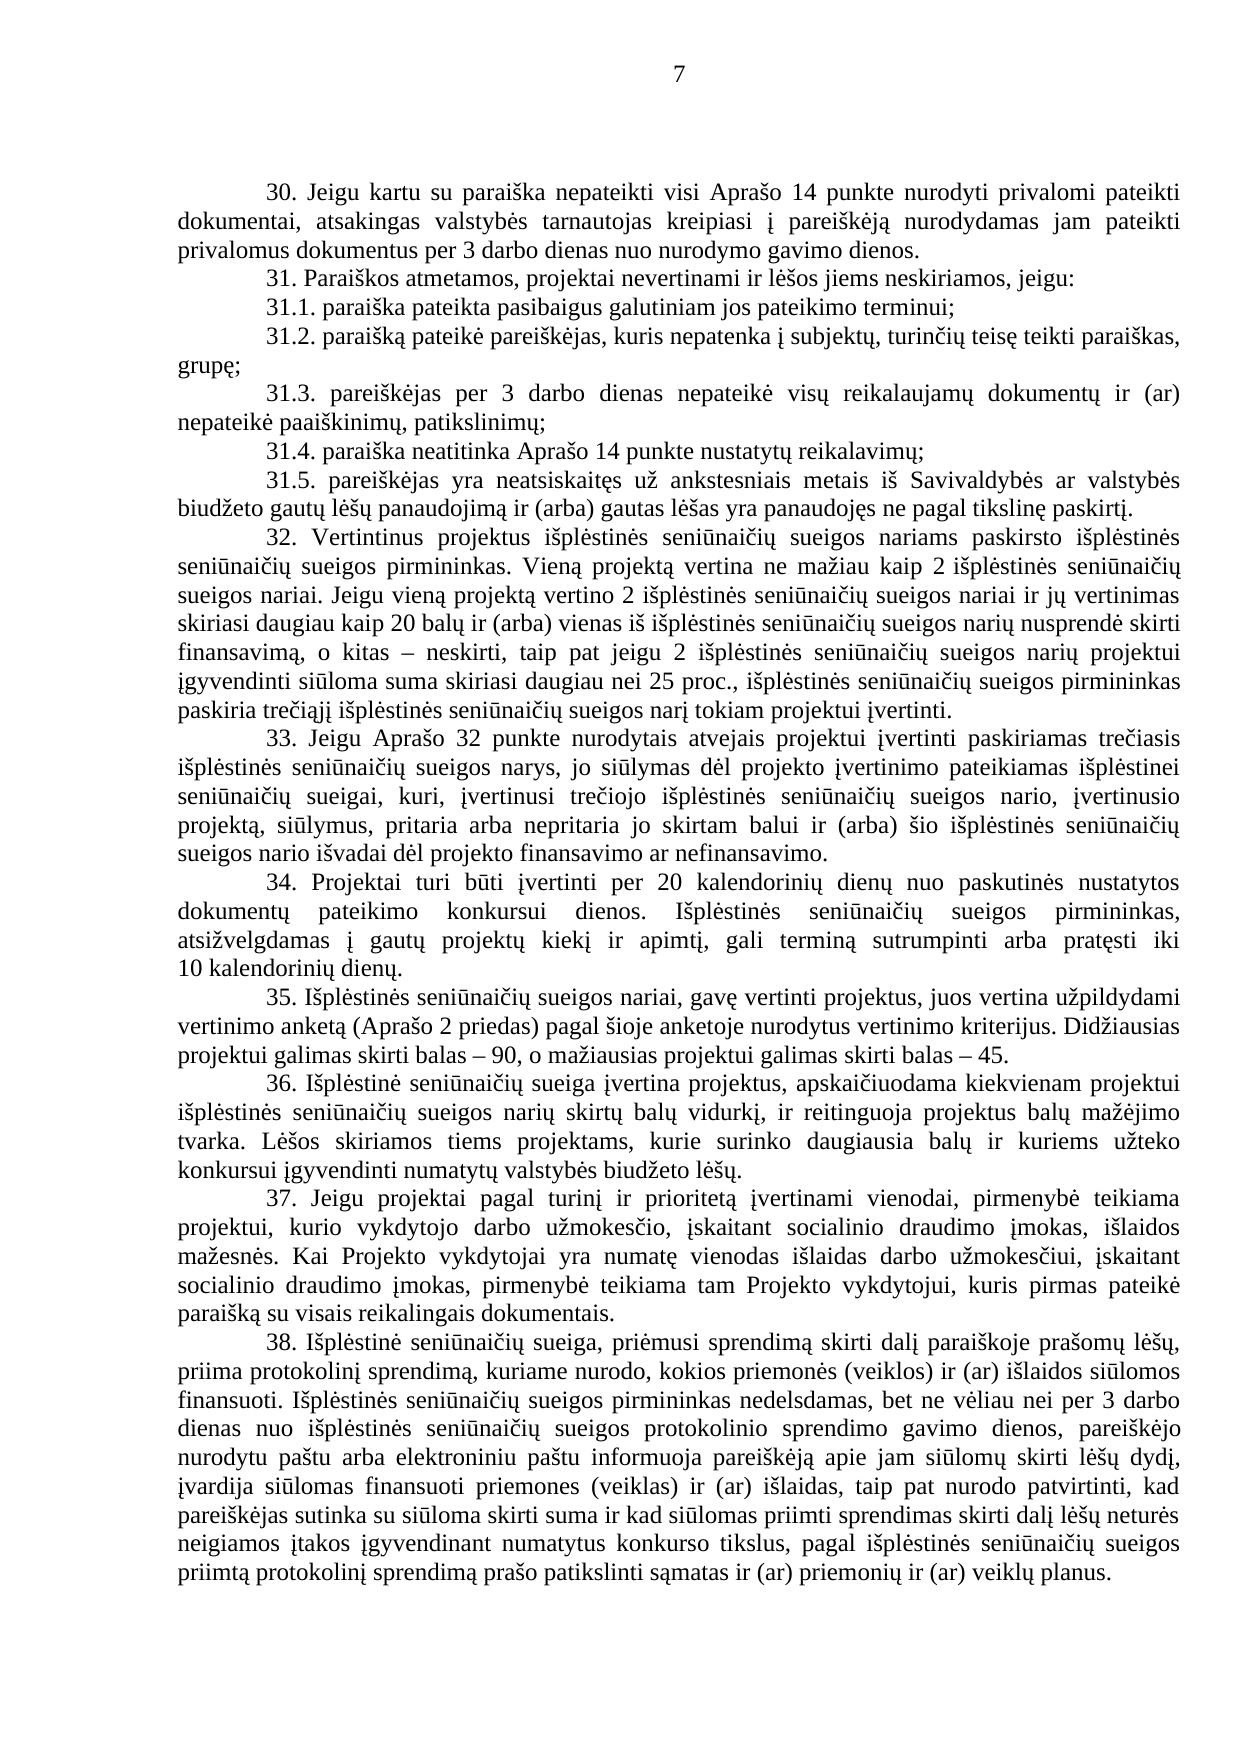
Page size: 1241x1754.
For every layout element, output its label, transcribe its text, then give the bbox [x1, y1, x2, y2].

text 31.5. pareiškėjas yra neatsiskaitęs už ankstesniais metais iš Savivaldybės ar valstybės biudžeto gautų lėšų panaudojimą ir (arba) gautas lėšas yra panaudojęs ne pagal tikslinę paskirtį. [177, 465, 1181, 522]
text 31. Paraiškos atmetamos, projektai nevertinami ir lėšos jiems neskiriamos, jeigu: [177, 263, 1181, 292]
text 31.4. paraiška neatitinka Aprašo 14 punkte nustatytų reikalavimų; [177, 436, 1181, 465]
text 36. Išplėstinė seniūnaičių sueiga įvertina projektus, apskaičiuodama kiekvienam projektui išplėstinės seniūnaičių sueigos narių skirtų balų vidurkį, ir reitinguoja projektus balų mažėjimo tvarka. Lėšos skiriamos tiems projektams, kurie surinko daugiausia balų ir kuriems užteko konkursui įgyvendinti numatytų valstybės biudžeto lėšų. [177, 1068, 1181, 1183]
text 38. Išplėstinė seniūnaičių sueiga, priėmusi sprendimą skirti dalį paraiškoje prašomų lėšų, priima protokolinį sprendimą, kuriame nurodo, kokios priemonės (veiklos) ir (ar) išlaidos siūlomos finansuoti. Išplėstinės seniūnaičių sueigos pirmininkas nedelsdamas, bet ne vėliau nei per 3 darbo dienas nuo išplėstinės seniūnaičių sueigos protokolinio sprendimo gavimo dienos, pareiškėjo nurodytu paštu arba elektroniniu paštu informuoja pareiškėją apie jam siūlomų skirti lėšų dydį, įvardija siūlomas finansuoti priemones (veiklas) ir (ar) išlaidas, taip pat nurodo patvirtinti, kad pareiškėjas sutinka su siūloma skirti suma ir kad siūlomas priimti sprendimas skirti dalį lėšų neturės neigiamos įtakos įgyvendinant numatytus konkurso tikslus, pagal išplėstinės seniūnaičių sueigos priimtą protokolinį sprendimą prašo patikslinti sąmatas ir (ar) priemonių ir (ar) veiklų planus. [177, 1327, 1181, 1586]
text 31.1. paraiška pateikta pasibaigus galutiniam jos pateikimo terminui; [177, 292, 1181, 321]
text 34. Projektai turi būti įvertinti per 20 kalendorinių dienų nuo paskutinės nustatytos dokumentų pateikimo konkursui dienos. Išplėstinės seniūnaičių sueigos pirmininkas, atsižvelgdamas į gautų projektų kiekį ir apimtį, gali terminą sutrumpinti arba pratęsti iki 10 kalendorinių dienų. [177, 867, 1181, 982]
text 35. Išplėstinės seniūnaičių sueigos nariai, gavę vertinti projektus, juos vertina užpildydami vertinimo anketą (Aprašo 2 priedas) pagal šioje anketoje nurodytus vertinimo kriterijus. Didžiausias projektui galimas skirti balas – 90, o mažiausias projektui galimas skirti balas – 45. [177, 982, 1181, 1068]
text 30. Jeigu kartu su paraiška nepateikti visi Aprašo 14 punkte nurodyti privalomi pateikti dokumentai, atsakingas valstybės tarnautojas kreipiasi į pareiškėją nurodydamas jam pateikti privalomus dokumentus per 3 darbo dienas nuo nurodymo gavimo dienos. [177, 177, 1181, 263]
text 33. Jeigu Aprašo 32 punkte nurodytais atvejais projektui įvertinti paskiriamas trečiasis išplėstinės seniūnaičių sueigos narys, jo siūlymas dėl projekto įvertinimo pateikiamas išplėstinei seniūnaičių sueigai, kuri, įvertinusi trečiojo išplėstinės seniūnaičių sueigos nario, įvertinusio projektą, siūlymus, pritaria arba nepritaria jo skirtam balui ir (arba) šio išplėstinės seniūnaičių sueigos nario išvadai dėl projekto finansavimo ar nefinansavimo. [177, 723, 1181, 867]
text 32. Vertintinus projektus išplėstinės seniūnaičių sueigos nariams paskirsto išplėstinės seniūnaičių sueigos pirmininkas. Vieną projektą vertina ne mažiau kaip 2 išplėstinės seniūnaičių sueigos nariai. Jeigu vieną projektą vertino 2 išplėstinės seniūnaičių sueigos nariai ir jų vertinimas skiriasi daugiau kaip 20 balų ir (arba) vienas iš išplėstinės seniūnaičių sueigos narių nusprendė skirti finansavimą, o kitas – neskirti, taip pat jeigu 2 išplėstinės seniūnaičių sueigos narių projektui įgyvendinti siūloma suma skiriasi daugiau nei 25 proc., išplėstinės seniūnaičių sueigos pirmininkas paskiria trečiąjį išplėstinės seniūnaičių sueigos narį tokiam projektui įvertinti. [177, 522, 1181, 723]
text 31.2. paraišką pateikė pareiškėjas, kuris nepatenka į subjektų, turinčių teisę teikti paraiškas, grupę; [177, 321, 1181, 378]
text 37. Jeigu projektai pagal turinį ir prioritetą įvertinami vienodai, pirmenybė teikiama projektui, kurio vykdytojo darbo užmokesčio, įskaitant socialinio draudimo įmokas, išlaidos mažesnės. Kai Projekto vykdytojai yra numatę vienodas išlaidas darbo užmokesčiui, įskaitant socialinio draudimo įmokas, pirmenybė teikiama tam Projekto vykdytojui, kuris pirmas pateikė paraišką su visais reikalingais dokumentais. [177, 1183, 1181, 1327]
text 31.3. pareiškėjas per 3 darbo dienas nepateikė visų reikalaujamų dokumentų ir (ar) nepateikė paaiškinimų, patikslinimų; [177, 378, 1181, 436]
